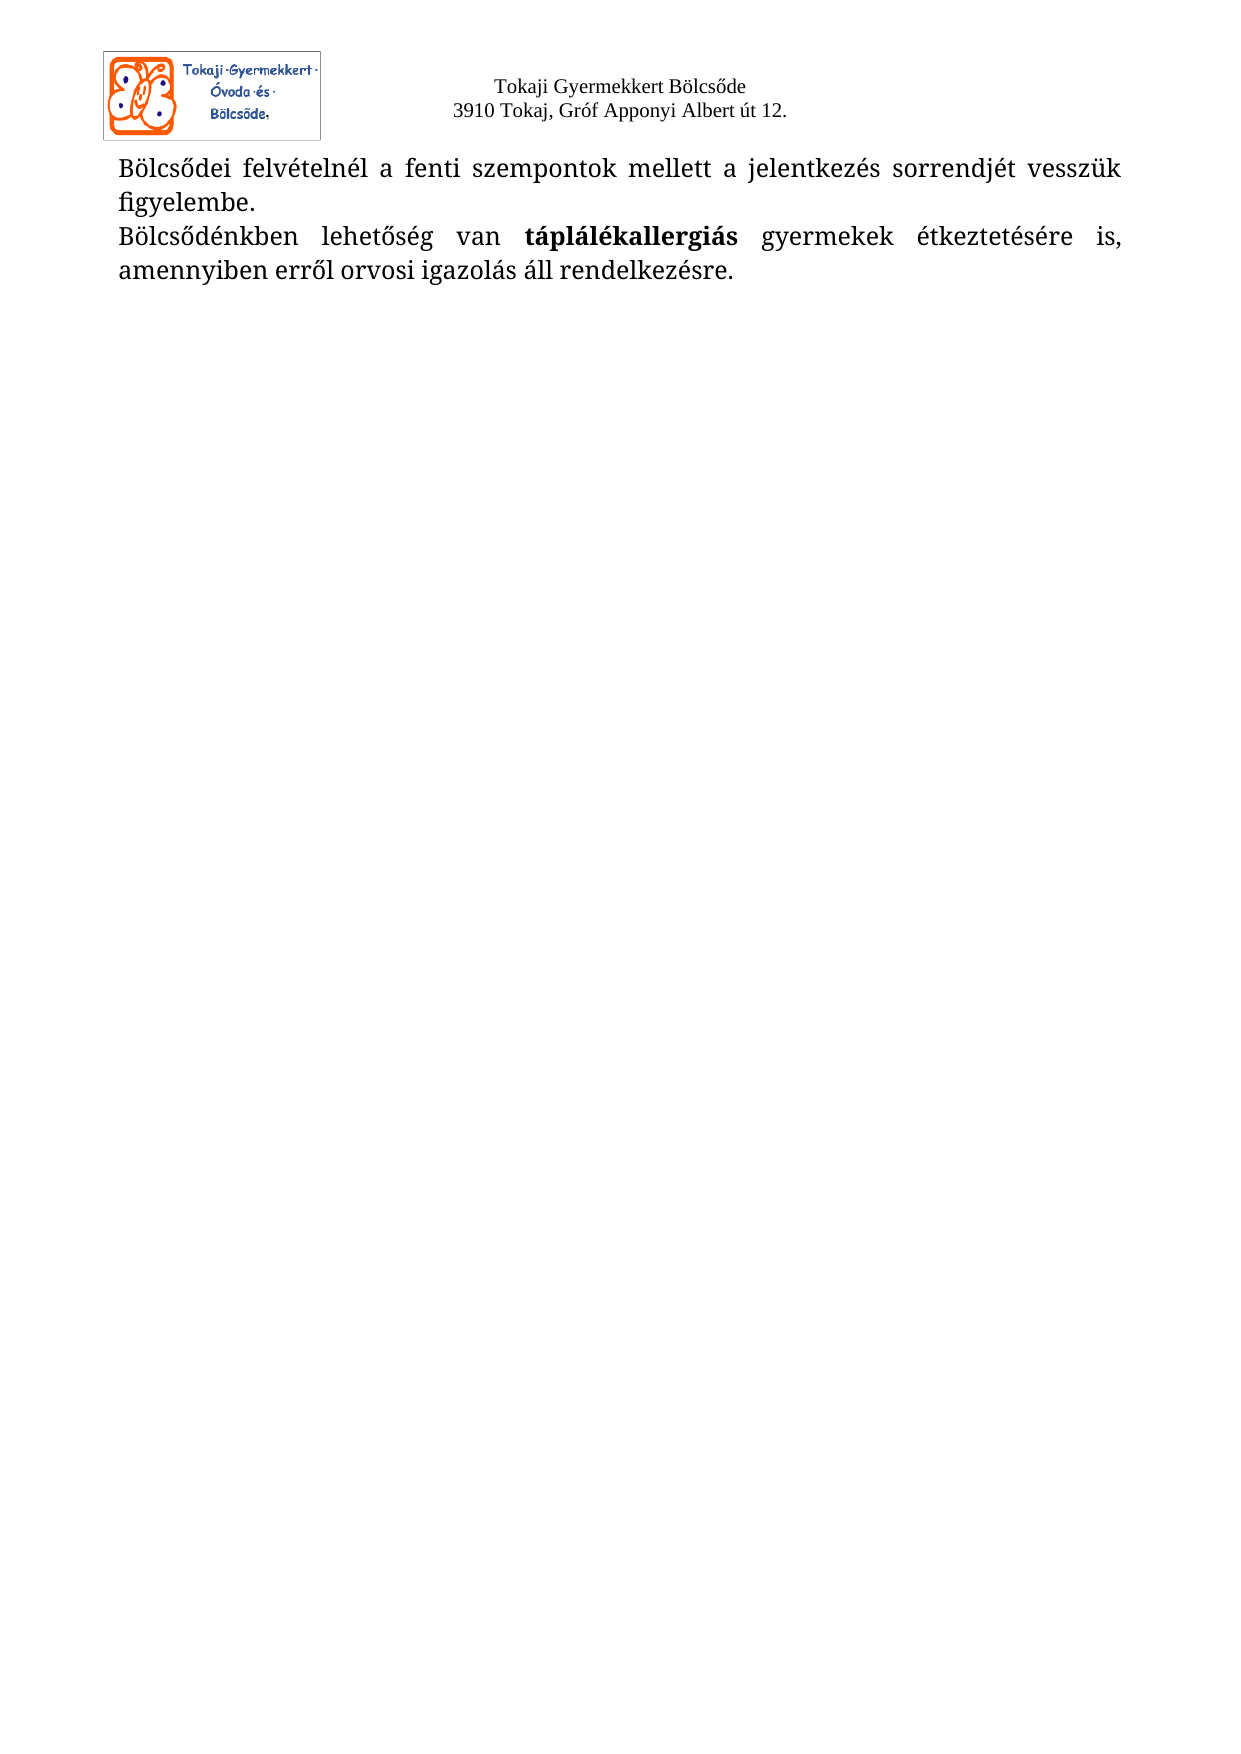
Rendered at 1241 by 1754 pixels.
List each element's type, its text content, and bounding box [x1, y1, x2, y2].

text Bölcsődénkben lehetőség van táplálékallergiás gyermekek étkeztetésére is, amennyiben erről orvosi igazolás áll rendelkezésre. [118, 219, 1122, 287]
text Bölcsődei felvételnél a fenti szempontok mellett a jelentkezés sorrendjét vesszük figyelembe. [118, 151, 1122, 219]
